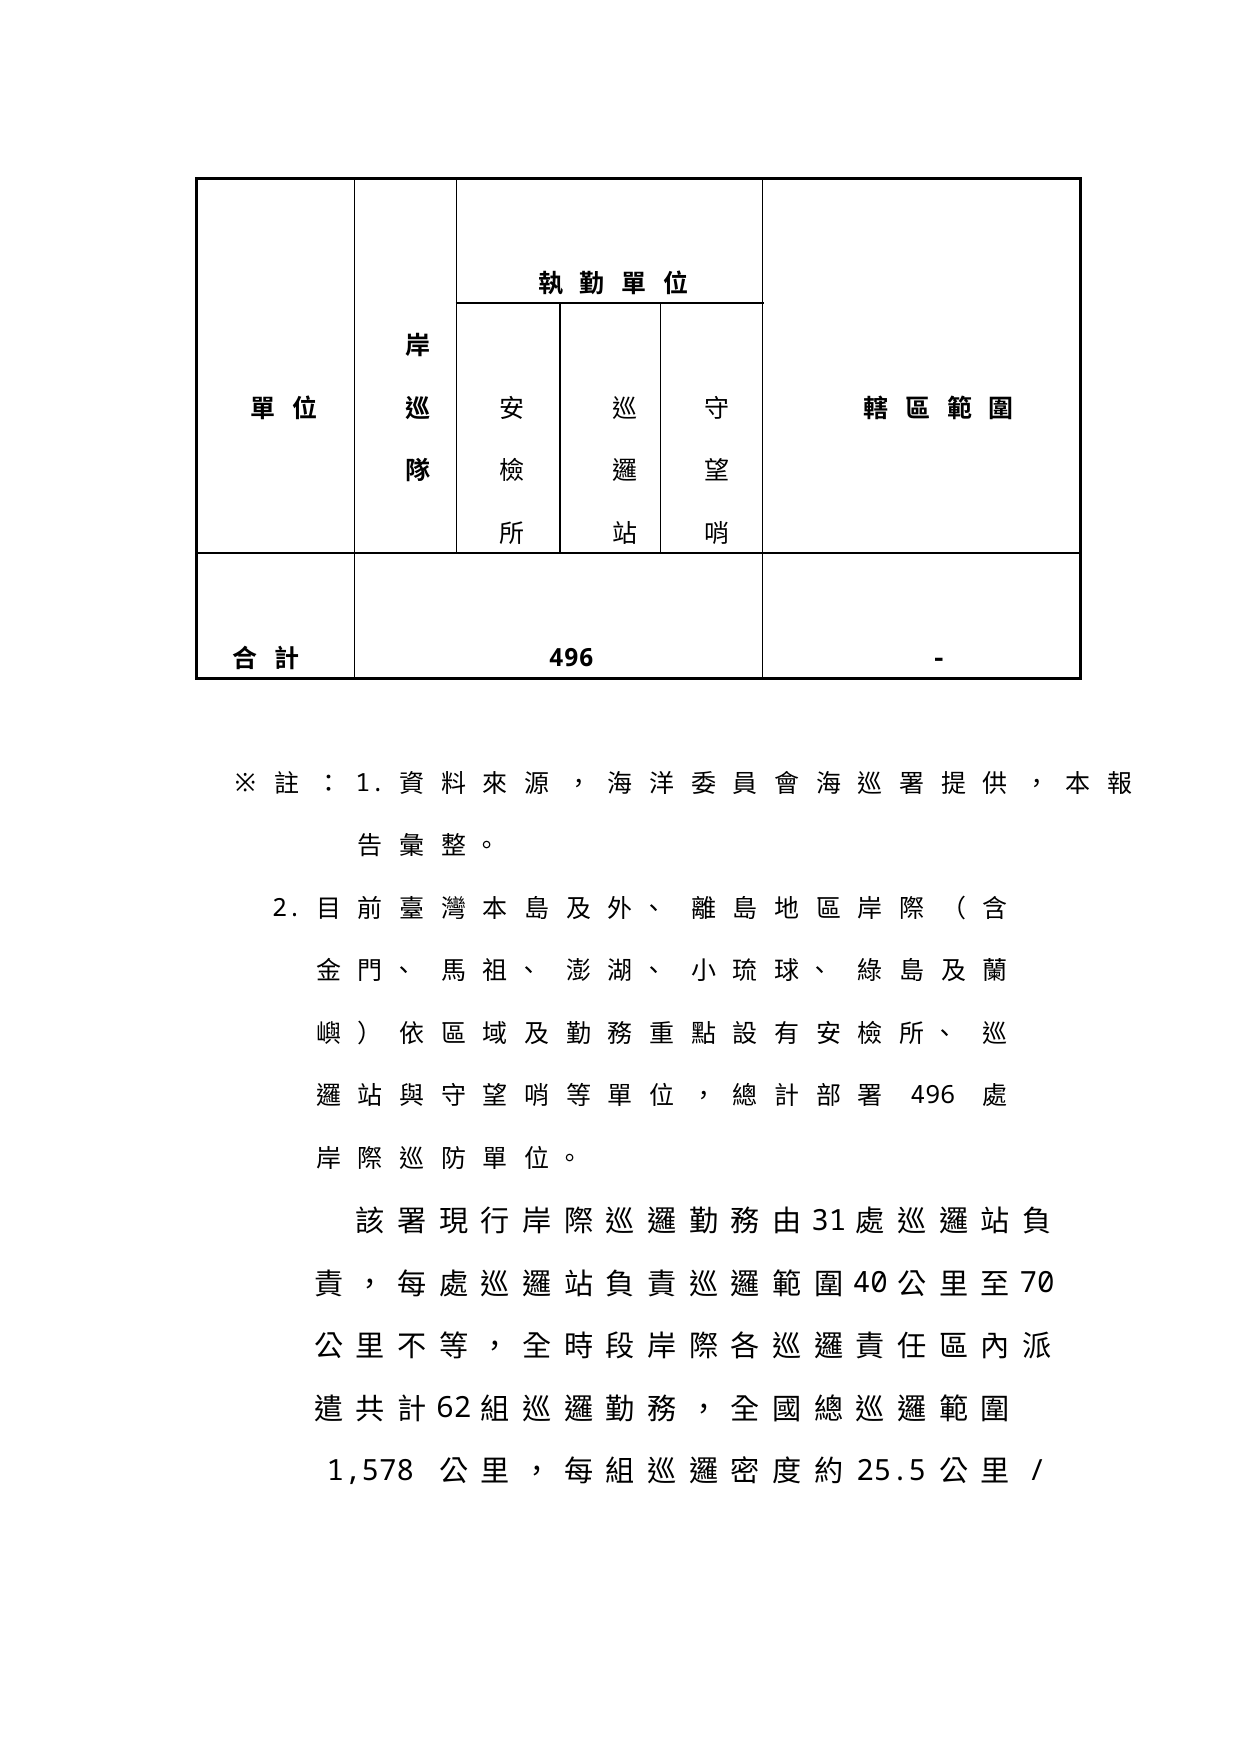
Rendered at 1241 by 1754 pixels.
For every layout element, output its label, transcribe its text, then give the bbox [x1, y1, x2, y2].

table_header 單位 [198, 180, 354, 552]
table_cell - [763, 554, 1079, 677]
text 該署現行岸際巡邏勤務由31處巡邏站負責，每處巡邏站負責巡邏範圍40公里至70公里不等，全時段岸際各巡邏責任區內派遣共計62組巡邏勤務，全國總巡邏範圍1,578公里，每組巡邏密度約25.5公里/組。近年該署配合募兵制實施，岸際巡防勤務人力逐年精簡，現員數由104年度1萬511人降至107年度底8,852人，減幅達15.78%。是以，該署因應岸際巡防勤務人力精簡需要，現有各巡邏責任區派遣勤務組數勢必隨之調減，致各巡邏站巡防範圍擴大，倘巡邏密度不足恐生邊境安全之漏洞，允宜研謀對策運用現有岸際巡防勤務人力、裝備資源，加強岸際巡防及港口安全檢查工作，有效發揮勤務效能。 [271, 1177, 1058, 1490]
table_cell 巡邏站 [561, 304, 660, 552]
text 2.目前臺灣本島及外、離島地區岸際（含金門、馬祖、澎湖、小琉球、綠島及蘭嶼）依區域及勤務重點設有安檢所、巡邏站與守望哨等單位，總計部署496處岸際巡防單位。 [261, 865, 1057, 1177]
table_cell 496 [355, 554, 762, 677]
table_cell 安檢所 [457, 304, 559, 552]
text ※註：1.資料來源，海洋委員會海巡署提供，本報告彙整。 [187, 740, 1163, 865]
table_cell 守望哨 [661, 304, 762, 552]
table_cell 合計 [198, 554, 354, 677]
table_header 執勤單位 [457, 180, 762, 302]
table_header 岸巡隊 [355, 180, 456, 552]
table_header 轄區範圍 [763, 180, 1079, 552]
